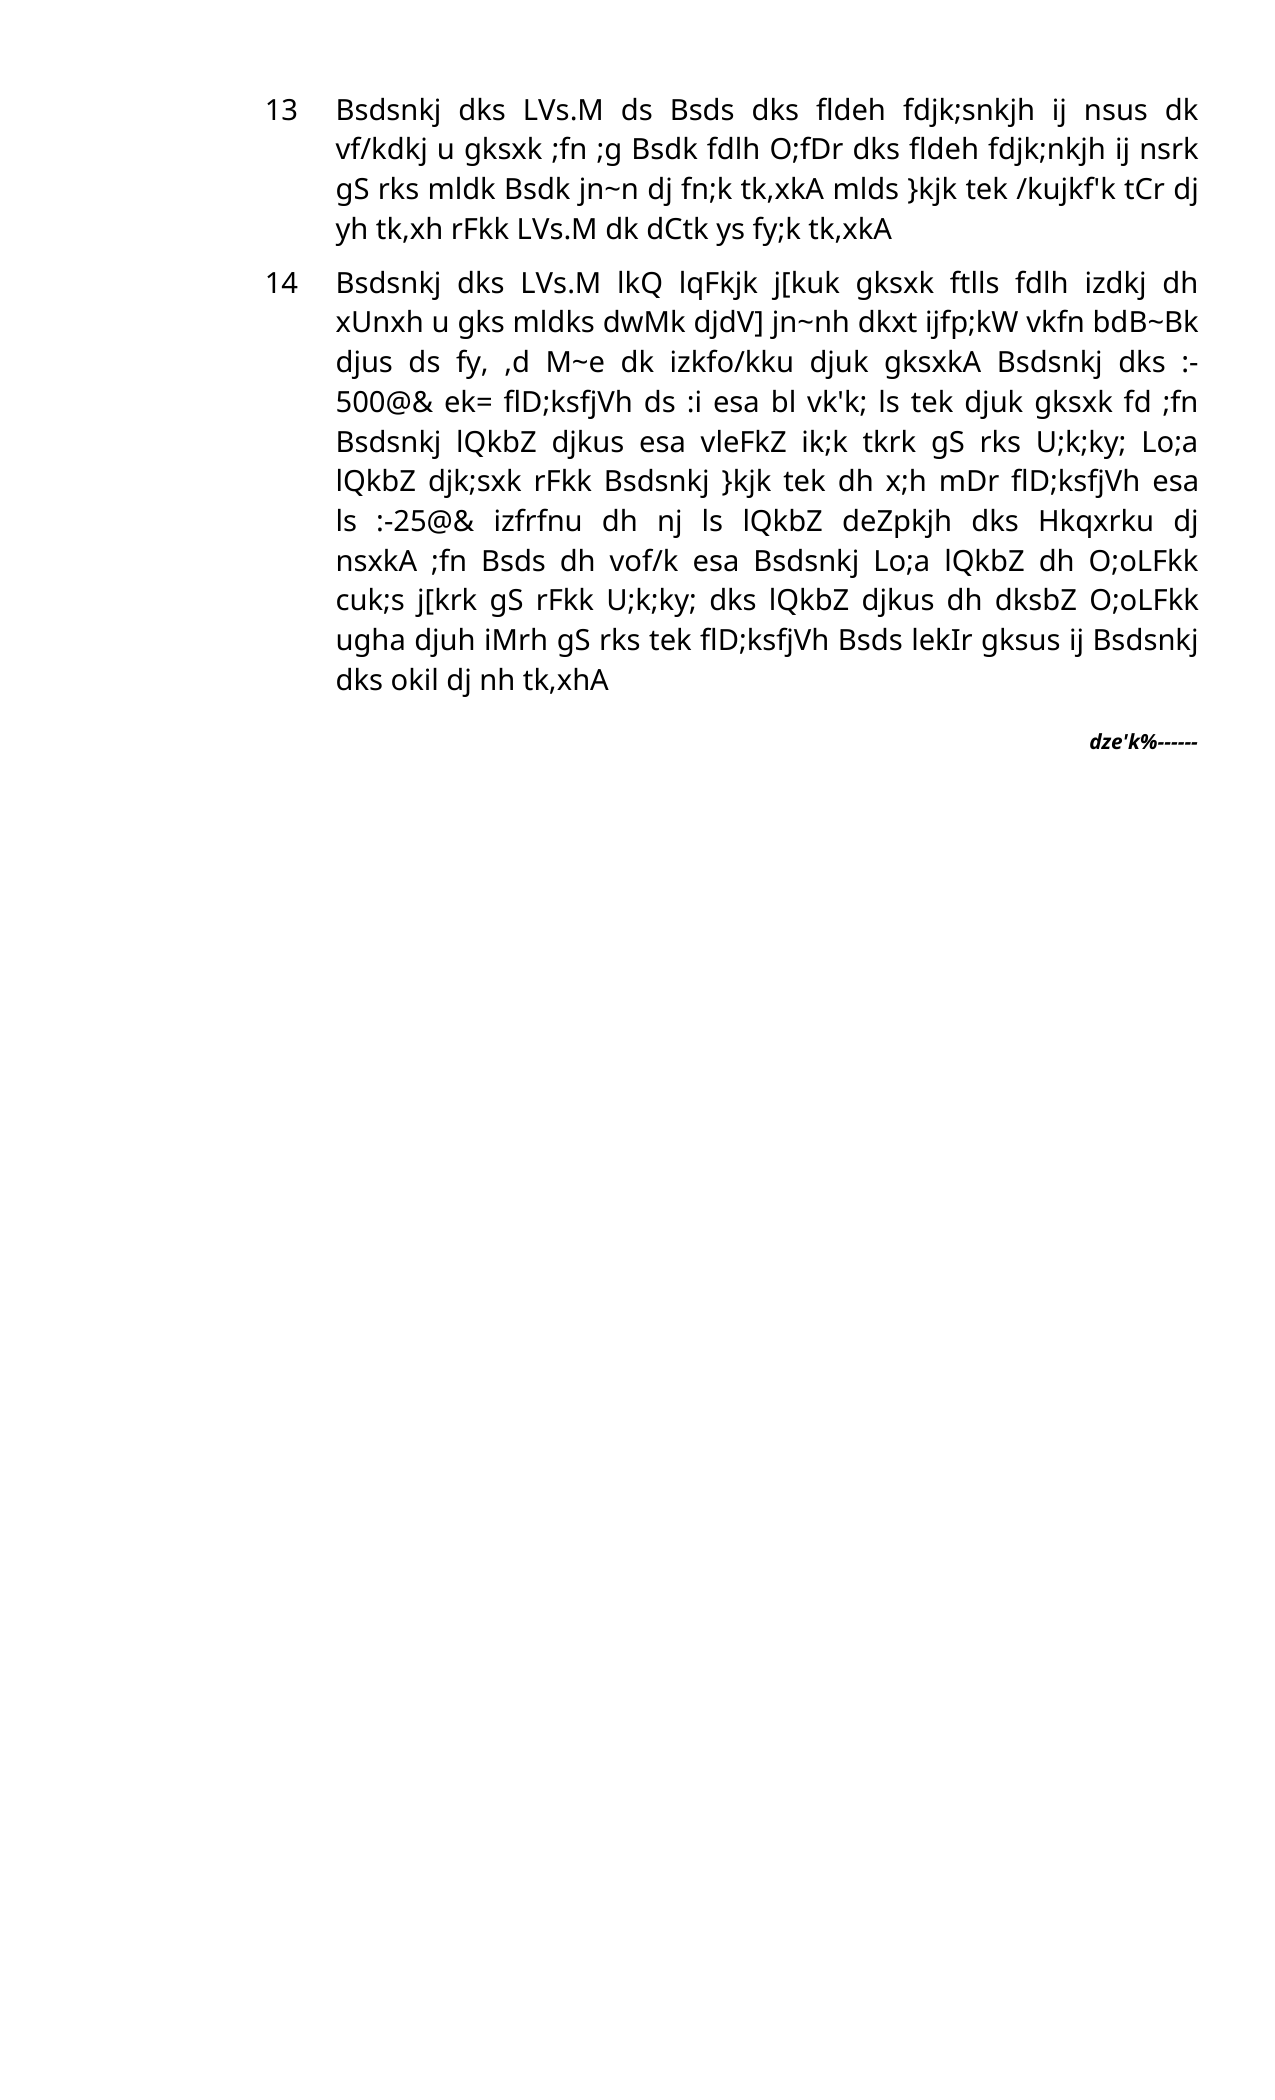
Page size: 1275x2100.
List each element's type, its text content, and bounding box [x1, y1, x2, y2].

text dze'k%------ [187, 727, 1200, 756]
text 14 Bsdsnkj dks LVs.M lkQ lqFkjk j[kuk gksxk ftlls fdlh izdkj dh xUnxh u gks mldks dwMk djdV] jn~nh dkxt ijfp;kW vkfn bdB~Bk djus ds fy, ,d M~e dk izkfo/kku djuk gksxkA Bsdsnkj dks :-500@& ek= flD;ksfjVh ds :i esa bl vk'k; ls tek djuk gksxk fd ;fn Bsdsnkj lQkbZ djkus esa vleFkZ ik;k tkrk gS rks U;k;ky; Lo;a lQkbZ djk;sxk rFkk Bsdsnkj }kjk tek dh x;h mDr flD;ksfjVh esa ls :-25@& izfrfnu dh nj ls lQkbZ deZpkjh dks Hkqxrku dj nsxkA ;fn Bsds dh vof/k esa Bsdsnkj Lo;a lQkbZ dh O;oLFkk cuk;s j[krk gS rFkk U;k;ky; dks lQkbZ djkus dh dksbZ O;oLFkk ugha djuh iMrh gS rks tek flD;ksfjVh Bsds lekIr gksus ij Bsdsnkj dks okil dj nh tk,xhA [264, 262, 1200, 699]
text 13 Bsdsnkj dks LVs.M ds Bsds dks fldeh fdjk;snkjh ij nsus dk vf/kdkj u gksxk ;fn ;g Bsdk fdlh O;fDr dks fldeh fdjk;nkjh ij nsrk gS rks mldk Bsdk jn~n dj fn;k tk,xkA mlds }kjk tek /kujkf'k tCr dj yh tk,xh rFkk LVs.M dk dCtk ys fy;k tk,xkA [264, 89, 1200, 248]
